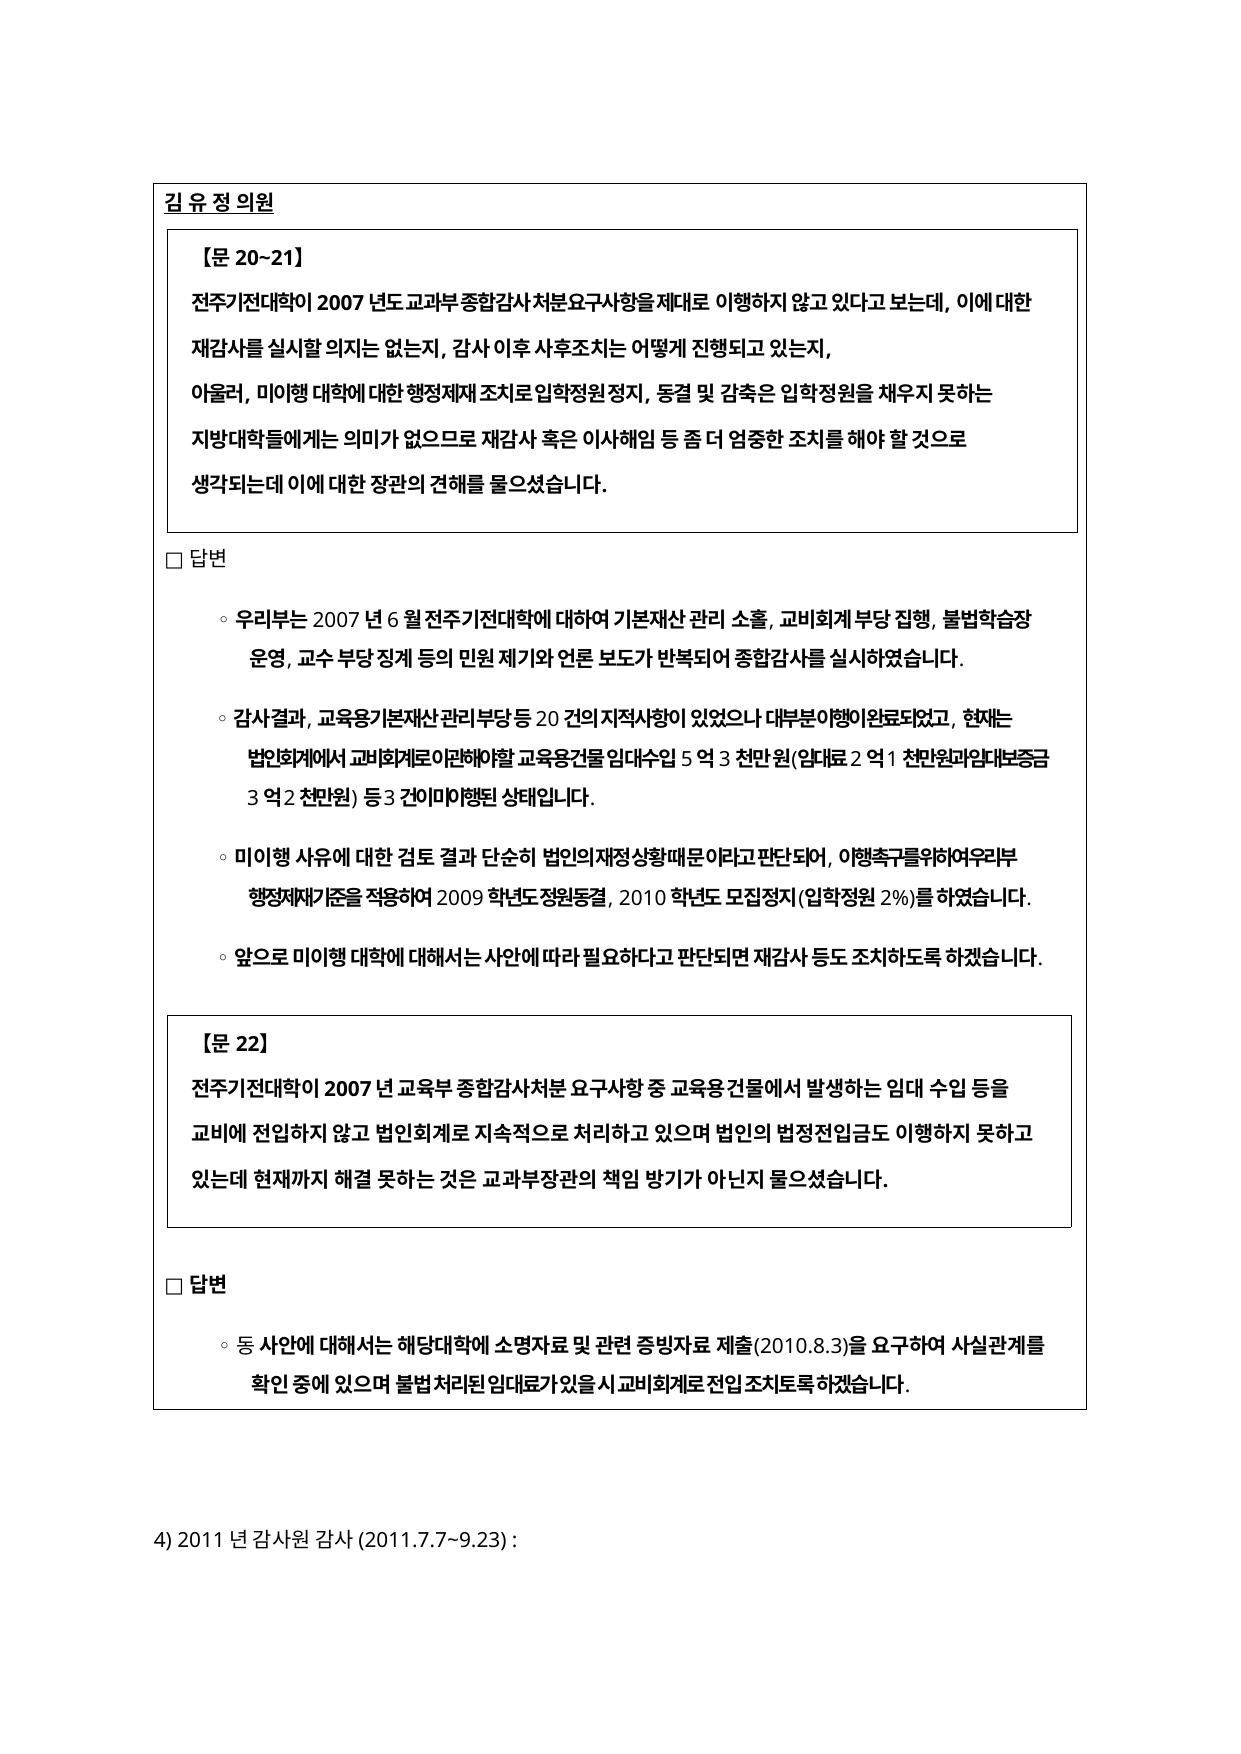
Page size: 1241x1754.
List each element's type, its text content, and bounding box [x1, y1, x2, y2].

table_header 【문 22】 전주기전대학이 2007년 교육부 종합감사처분 요구사항 중 교육용건물에서 발생하는 임대 수입 등을 교비에 전입하지 않고 법인회계로 지속적으로 처리하고 있으며 법인의 법정전입금도 이행하지 못하고 있는데 현재까지 해결 못하는 것은 교과부장관의 책임 방기가 아닌지 물으셨습니다. [168, 1016, 1071, 1227]
table_header 김 유 정 의원 □ 답변 ◦ 우리부는 2007년 6월 전주기전대학에 대하여 기본재산 관리 소홀, 교비회계 부당 집행, 불법학습장 운영, 교수 부당 징계 등의 민원 제기와 언론 보도가 반복되어 종합감사를 실시하였습니다. ◦ 감사 결과, 교육용기본재산 관리 부당 등 20건의 지적사항이 있었으나 대부분 이행이 완료되었고, 현재는 법인회계에서 교비회계로 이관해야 할 교육용건물 임대수입 5억 3천만 원(임대료 2억 1천만 원과 임대보증금 3억 2천만 원) 등 3건이 미이행된 상태입니다. ◦ 미이행 사유에 대한 검토 결과 단순히 법인의 재정 상황때문이라고 판단되어, 이행 촉구를 위하여 우리부 행정제재 기준을 적용하여 2009학년도 정원동결, 2010학년도 모집정지(입학정원 2%)를 하였습니다. ◦ 앞으로 미이행 대학에 대해서는 사안에 따라 필요하다고 판단되면 재감사 등도 조치하도록 하겠습니다. □ 답변 ◦ 동 사안에 대해서는 해당대학에 소명자료 및 관련 증빙자료 제출(2010.8.3)을 요구하여 사실관계를 확인 중에 있으며 불법 처리된 임대료가 있을 시 교비회계로 전입 조치토록 하겠습니다. [154, 184, 1086, 1408]
table_header 【문 20~21】 전주기전대학이 2007년도 교과부 종합감사 처분요구사항을 제대로 이행하지 않고 있다고 보는데, 이에 대한 재감사를 실시할 의지는 없는지, 감사 이후 사후조치는 어떻게 진행되고 있는지, 아울러, 미이행 대학에 대한 행정제재 조치로 입학정원 정지, 동결 및 감축은 입학정원을 채우지 못하는 지방대학들에게는 의미가 없으므로 재감사 혹은 이사해임 등 좀 더 엄중한 조치를 해야 할 것으로 생각되는데 이에 대한 장관의 견해를 물으셨습니다. [168, 230, 1077, 532]
text 4) 2011년 감사원 감사 (2011.7.7~9.23) : [153, 1523, 1087, 1553]
